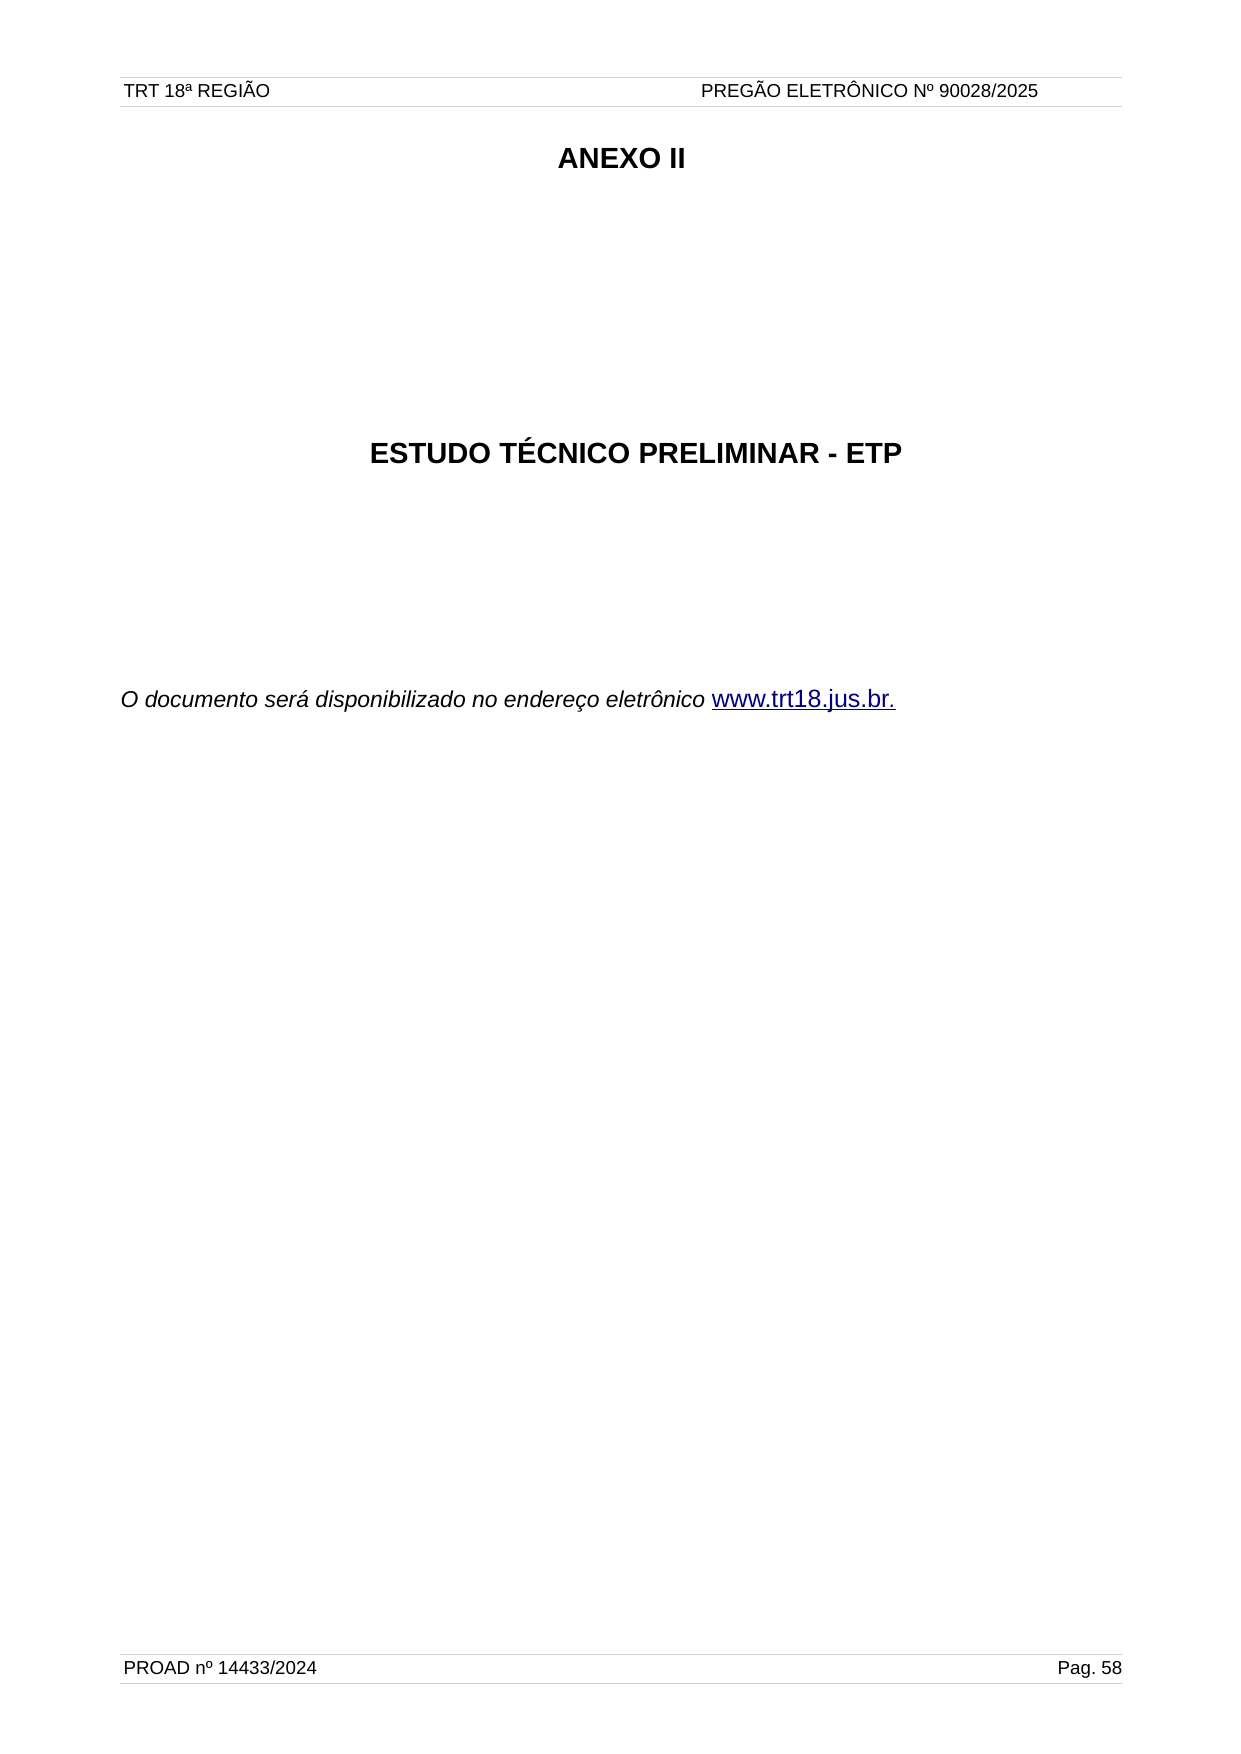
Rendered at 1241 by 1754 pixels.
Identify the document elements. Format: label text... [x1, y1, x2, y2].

text ANEXO II [120, 141, 1122, 175]
text O documento será disponibilizado no endereço eletrônico www.trt18.jus.br. [120, 684, 1122, 713]
text ESTUDO TÉCNICO PRELIMINAR - ETP [150, 437, 1122, 470]
